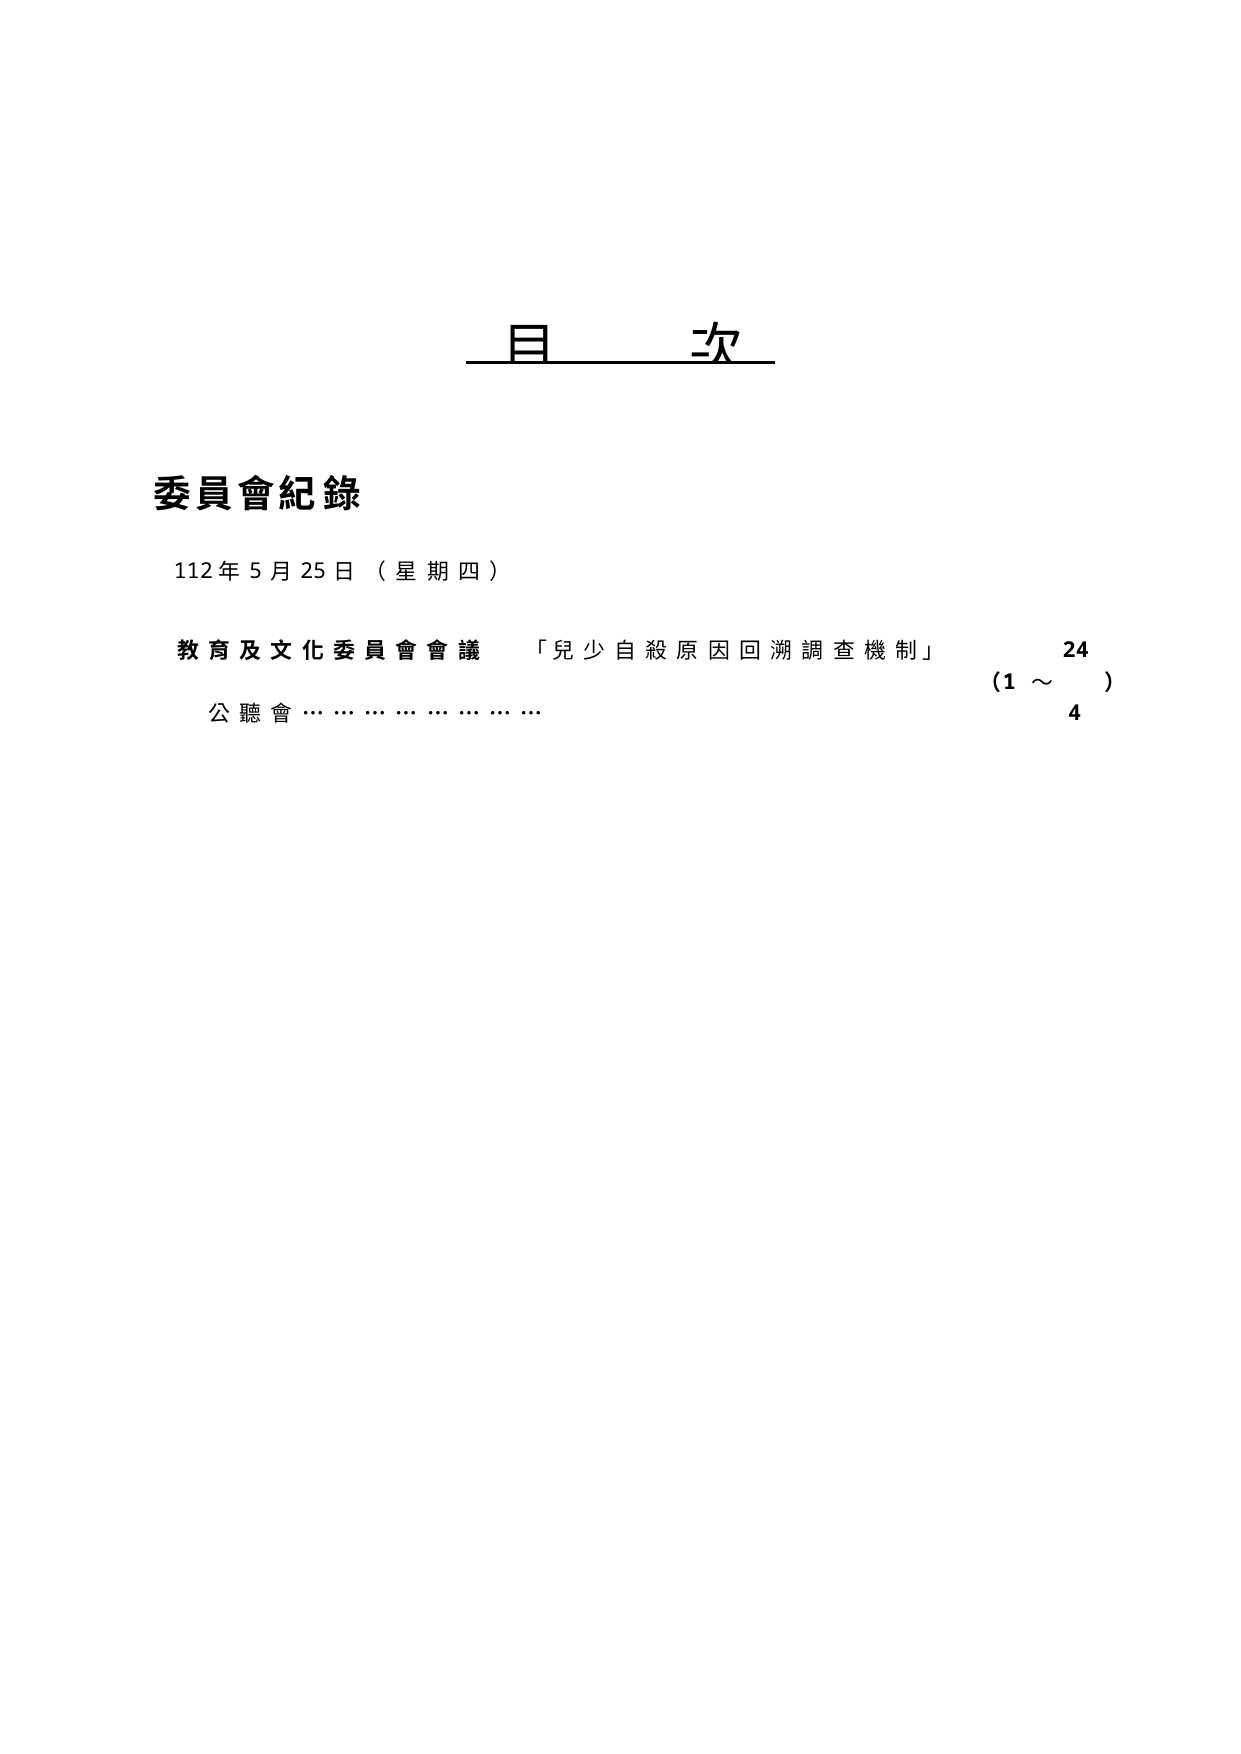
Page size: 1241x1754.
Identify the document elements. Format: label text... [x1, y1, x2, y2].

table_header 委員會紀錄 112年5月25日（星期四） [150, 443, 1108, 618]
table_cell 教育及文化委員會會議 「兒少自殺原因回溯調查機制」公聽會…………………… [150, 618, 967, 743]
table_cell 1 [986, 618, 1023, 743]
table_cell ） [1091, 618, 1108, 743]
table_cell （ [967, 618, 986, 743]
table_cell 244 [1053, 618, 1091, 743]
table_cell ～ [1023, 618, 1053, 743]
table_header 目 次 [466, 281, 774, 361]
